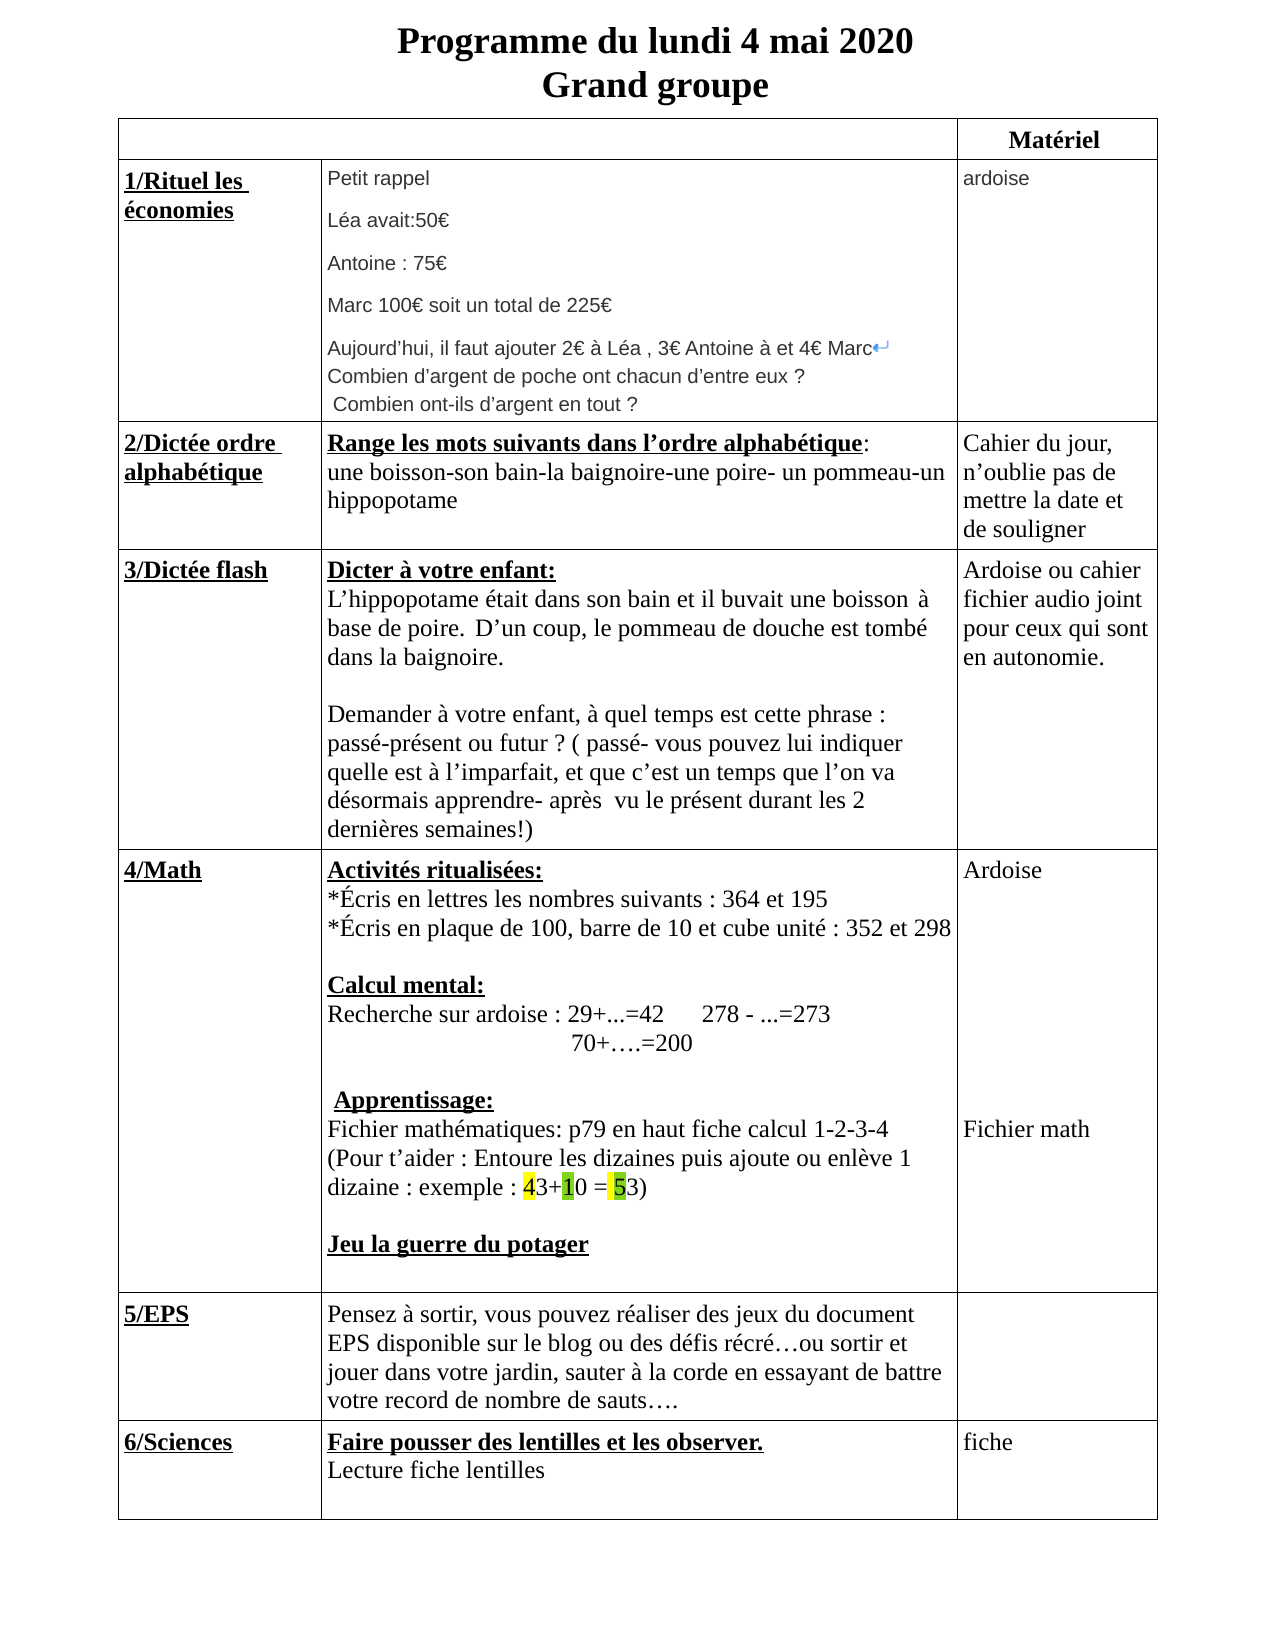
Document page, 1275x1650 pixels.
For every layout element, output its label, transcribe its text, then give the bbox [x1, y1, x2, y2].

picture [872, 339, 889, 356]
table_cell [958, 1293, 1157, 1420]
table_cell fiche [958, 1421, 1157, 1518]
table_cell Cahier du jour, n’oublie pas de mettre la date et de souligner [958, 422, 1157, 548]
table_cell Dicter à votre enfant: L’hippopotame était dans son bain et il buvait une boisson à base de poire. D’un coup, le pommeau de douche est tombé dans la baignoire. Demander à votre enfant, à quel temps est cette phrase : passé-présent ou futur ? ( passé- vous pouvez lui indiquer quelle est à l’imparfait, et que c’est un temps que l’on va désormais apprendre- après vu le présent durant les 2 dernières semaines!) [322, 550, 957, 848]
table_cell 6/Sciences [119, 1421, 321, 1518]
table_cell Ardoise Fichier math [958, 850, 1157, 1292]
table_cell Pensez à sortir, vous pouvez réaliser des jeux du document EPS disponible sur le blog ou des défis récré…ou sortir et jouer dans votre jardin, sauter à la corde en essayant de battre votre record de nombre de sauts…. [322, 1293, 957, 1420]
table_header Matériel [958, 119, 1157, 159]
table_cell 2/Dictée ordre alphabétique [119, 422, 321, 548]
table_cell Activités ritualisées: *Écris en lettres les nombres suivants : 364 et 195 *Écris en plaque de 100, barre de 10 et cube unité : 352 et 298 Calcul mental: Recherche sur ardoise : 29+...=42 278 - ...=273 70+….=200 Apprentissage: Fichier mathématiques: p79 en haut fiche calcul 1-2-3-4 (Pour t’aider : Entoure les dizaines puis ajoute ou enlève 1 dizaine : exemple : 43+10 = 53) Jeu la guerre du potager [322, 850, 957, 1292]
table_cell 4/Math [119, 850, 321, 1292]
table_cell Faire pousser des lentilles et les observer. Lecture fiche lentilles [322, 1421, 957, 1518]
table_cell 5/EPS [119, 1293, 321, 1420]
table_cell Ardoise ou cahier fichier audio joint pour ceux qui sont en autonomie. [958, 550, 1157, 848]
table_cell Petit rappel Léa avait:50€ Antoine : 75€ Marc 100€ soit un total de 225€ Aujourd’hui, il faut ajouter 2€ à Léa , 3€ Antoine à et 4€ Marc Combien d’argent de poche ont chacun d’entre eux ? Combien ont-ils d’argent en tout ? [322, 160, 957, 421]
table_cell Range les mots suivants dans l’ordre alphabétique: une boisson-son bain-la baignoire-une poire- un pommeau-un hippopotame [322, 422, 957, 548]
table_cell ardoise [958, 160, 1157, 421]
table_cell 1/Rituel les économies [119, 160, 321, 421]
table_cell 3/Dictée flash [119, 550, 321, 848]
table_header [119, 119, 957, 159]
